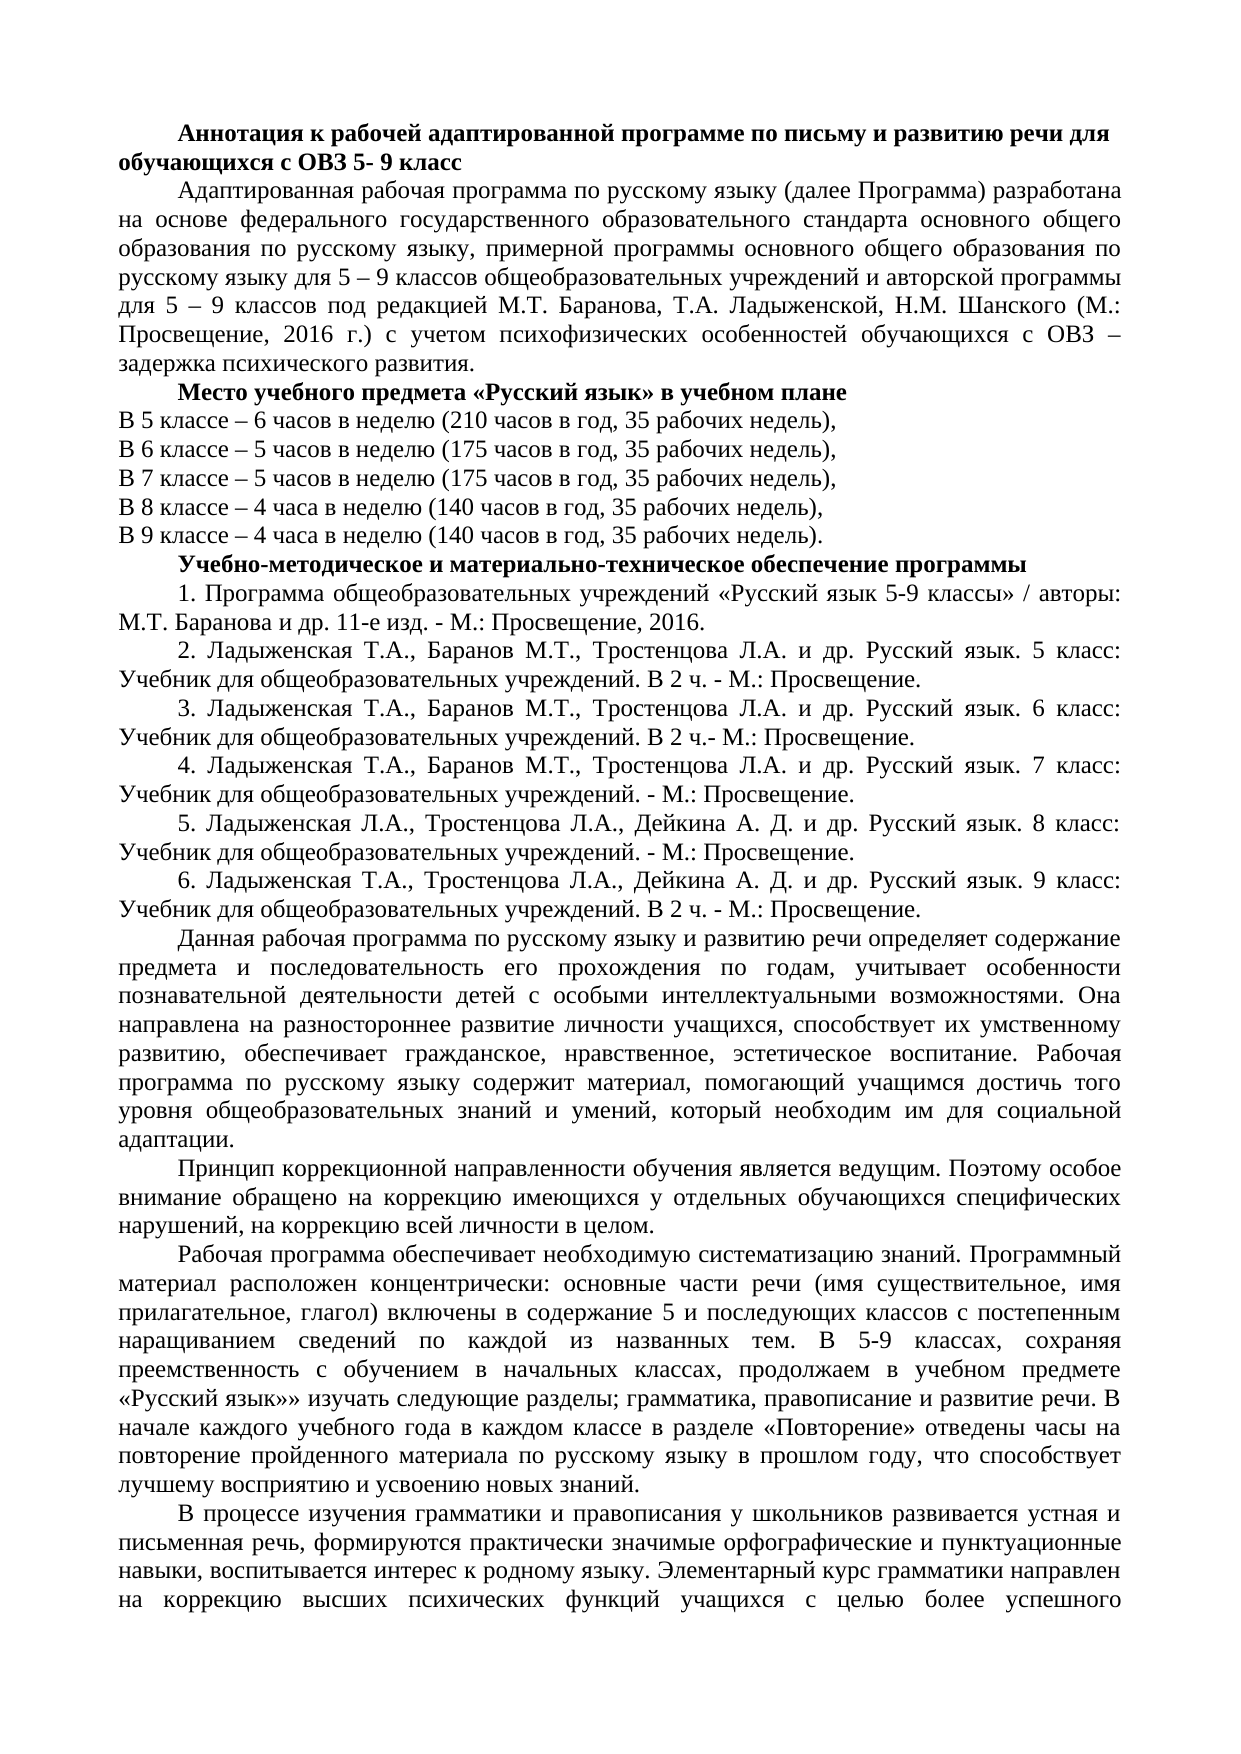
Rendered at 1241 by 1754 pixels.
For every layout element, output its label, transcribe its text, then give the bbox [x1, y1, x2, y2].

text В 9 классе – 4 часа в неделю (140 часов в год, 35 рабочих недель). [118, 521, 1122, 549]
text 6. Ладыженская Т.А., Тростенцова Л.А., Дейкина А. Д. и др. Русский язык. 9 класс: Учебник для общеобразовательных учреждений. В 2 ч. - М.: Просвещение. [118, 866, 1122, 923]
text 1. Программа общеобразовательных учреждений «Русский язык 5-9 классы» / авторы: М.Т. Баранова и др. 11-е изд. - М.: Просвещение, 2016. [118, 578, 1122, 636]
text Адаптированная рабочая программа по русскому языку (далее Программа) разработана на основе федерального государственного образовательного стандарта основного общего образования по русскому языку, примерной программы основного общего образования по русскому языку для 5 – 9 классов общеобразовательных учреждений и авторской программы для 5 – 9 классов под редакцией М.Т. Баранова, Т.А. Ладыженской, Н.М. Шанского (М.: Просвещение, 2016 г.) с учетом психофизических особенностей обучающихся с ОВЗ – задержка психического развития. [118, 176, 1122, 377]
text 2. Ладыженская Т.А., Баранов М.Т., Тростенцова Л.А. и др. Русский язык. 5 класс: Учебник для общеобразовательных учреждений. В 2 ч. - М.: Просвещение. [118, 636, 1122, 693]
text Аннотация к рабочей адаптированной программе по письму и развитию речи для обучающихся с ОВЗ 5- 9 класс [118, 118, 1122, 176]
text В 8 классе – 4 часа в неделю (140 часов в год, 35 рабочих недель), [118, 492, 1122, 521]
text В 6 классе – 5 часов в неделю (175 часов в год, 35 рабочих недель), [118, 434, 1122, 463]
text 3. Ладыженская Т.А., Баранов М.Т., Тростенцова Л.А. и др. Русский язык. 6 класс: Учебник для общеобразовательных учреждений. В 2 ч.- М.: Просвещение. [118, 693, 1122, 751]
text В процессе изучения грамматики и правописания у школьников развивается устная и письменная речь, формируются практически значимые орфографические и пунктуационные навыки, воспитывается интерес к родному языку. Элементарный курс грамматики направлен на коррекцию высших психических функций учащихся с целью более успешного [118, 1498, 1122, 1613]
text Принцип коррекционной направленности обучения является ведущим. Поэтому особое внимание обращено на коррекцию имеющихся у отдельных обучающихся специфических нарушений, на коррекцию всей личности в целом. [118, 1153, 1122, 1239]
text Место учебного предмета «Русский язык» в учебном плане [118, 377, 1122, 406]
text В 7 классе – 5 часов в неделю (175 часов в год, 35 рабочих недель), [118, 463, 1122, 492]
text В 5 классе – 6 часов в неделю (210 часов в год, 35 рабочих недель), [118, 406, 1122, 434]
text 4. Ладыженская Т.А., Баранов М.Т., Тростенцова Л.А. и др. Русский язык. 7 класс: Учебник для общеобразовательных учреждений. - М.: Просвещение. [118, 751, 1122, 808]
text Учебно-методическое и материально-техническое обеспечение программы [118, 549, 1122, 578]
text Рабочая программа обеспечивает необходимую систематизацию знаний. Программный материал расположен концентрически: основные части речи (имя существительное, имя прилагательное, глагол) включены в содержание 5 и последующих классов с постепенным наращиванием сведений по каждой из названных тем. В 5-9 классах, сохраняя преемственность с обучением в начальных классах, продолжаем в учебном предмете «Русский язык»» изучать следующие разделы; грамматика, правописание и развитие речи. В начале каждого учебного года в каждом классе в разделе «Повторение» отведены часы на повторение пройденного материала по русскому языку в прошлом году, что способствует лучшему восприятию и усвоению новых знаний. [118, 1239, 1122, 1498]
text 5. Ладыженская Л.А., Тростенцова Л.А., Дейкина А. Д. и др. Русский язык. 8 класс: Учебник для общеобразовательных учреждений. - М.: Просвещение. [118, 808, 1122, 866]
text Данная рабочая программа по русскому языку и развитию речи определяет содержание предмета и последовательность его прохождения по годам, учитывает особенности познавательной деятельности детей с особыми интеллектуальными возможностями. Она направлена на разностороннее развитие личности учащихся, способствует их умственному развитию, обеспечивает гражданское, нравственное, эстетическое воспитание. Рабочая программа по русскому языку содержит материал, помогающий учащимся достичь того уровня общеобразовательных знаний и умений, который необходим им для социальной адаптации. [118, 923, 1122, 1153]
